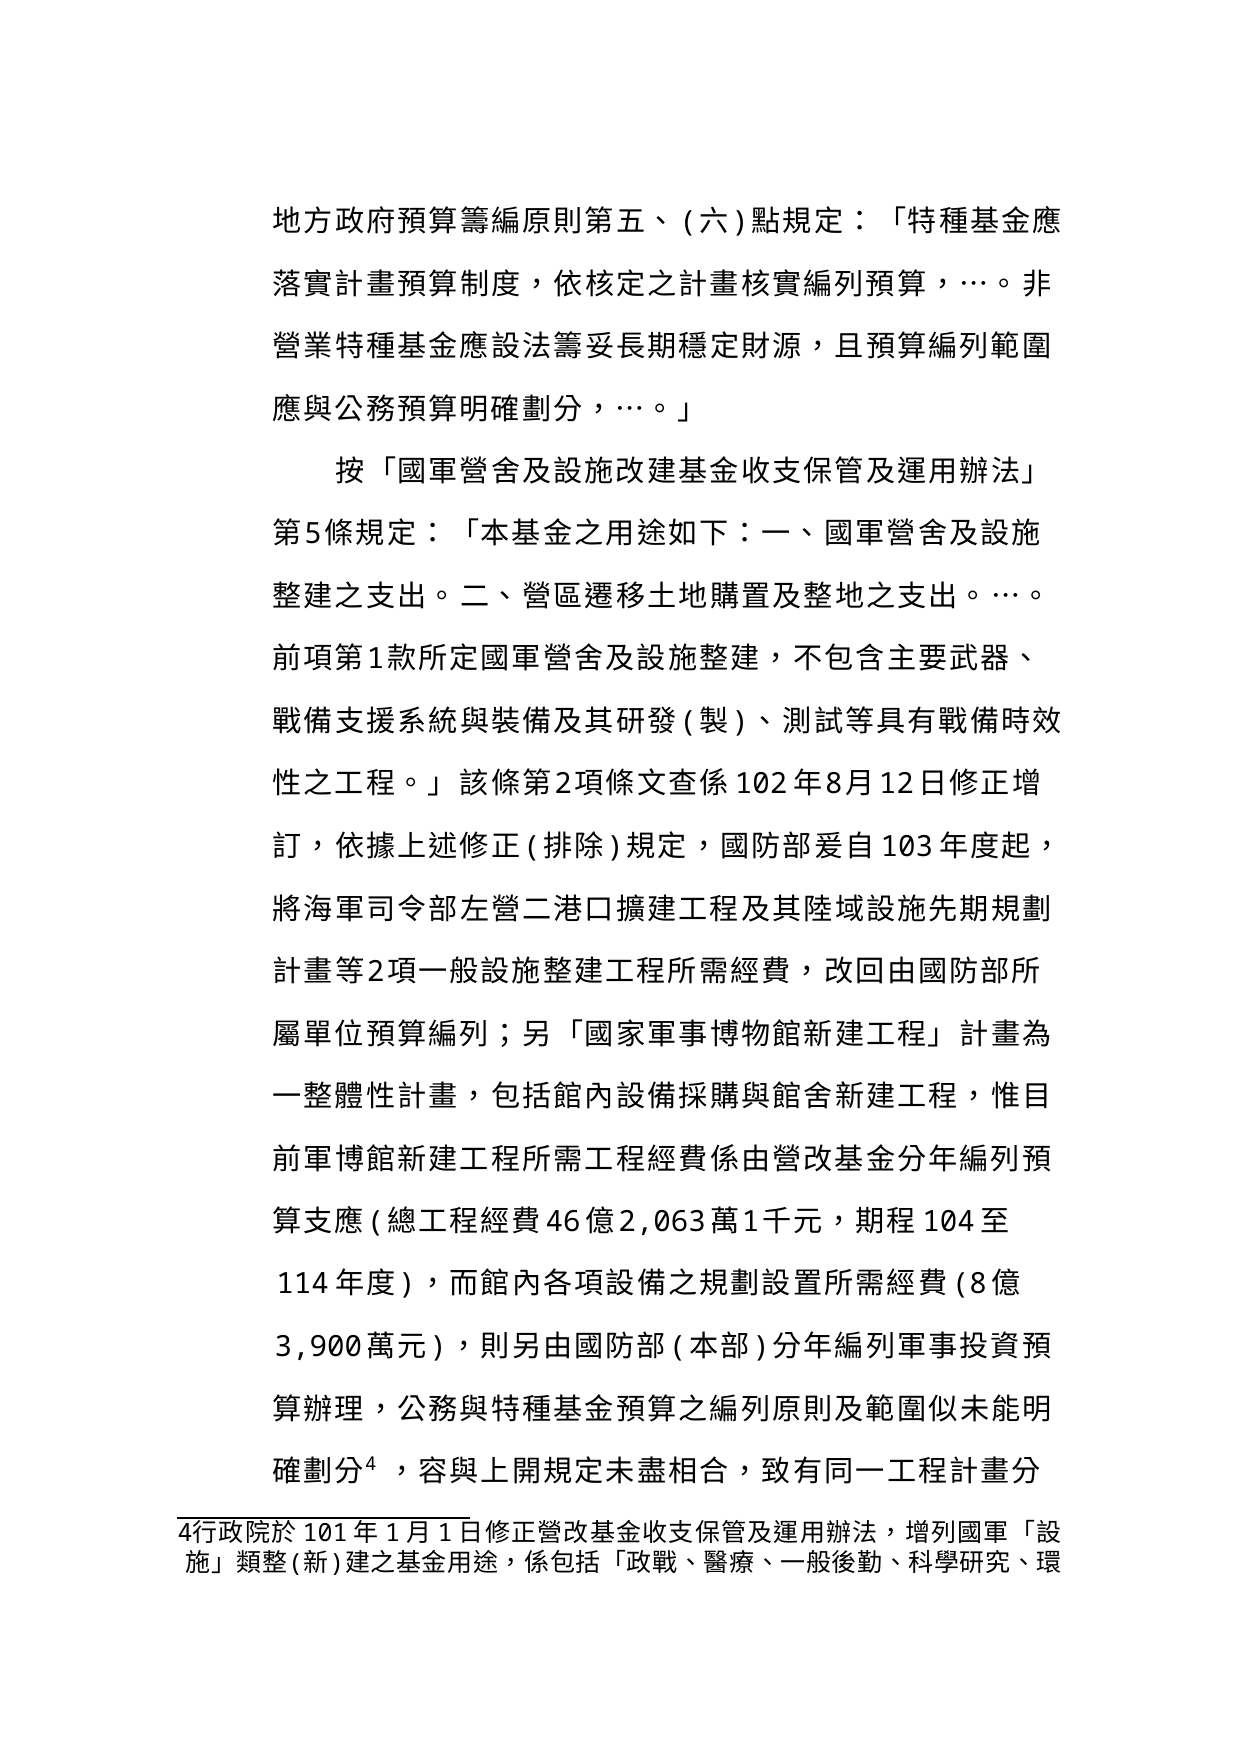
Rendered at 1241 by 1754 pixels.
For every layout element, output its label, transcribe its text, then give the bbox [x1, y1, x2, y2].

text 依據中央政府特種基金管理準則第7條第2項規定：「非營業特種基金應具備長期穩定財源，以因應施政需要；其業務範圍應與公務預算明確劃分，符合基金設立目的及基金用途者，始得納入基金辦理。」復據114年度中央及地方政府預算籌編原則第五、(六)點規定：「特種基金應落實計畫預算制度，依核定之計畫核實編列預算，…。非營業特種基金應設法籌妥長期穩定財源，且預算編列範圍應與公務預算明確劃分，…。」 [266, 177, 1063, 427]
text 按「國軍營舍及設施改建基金收支保管及運用辦法」第5條規定：「本基金之用途如下：一、國軍營舍及設施整建之支出。二、營區遷移土地購置及整地之支出。…。前項第1款所定國軍營舍及設施整建，不包含主要武器、戰備支援系統與裝備及其研發(製)、測試等具有戰備時效性之工程。」該條第2項條文查係102年8月12日修正增訂，依據上述修正(排除)規定，國防部爰自103年度起，將海軍司令部左營二港口擴建工程及其陸域設施先期規劃計畫等2項一般設施整建工程所需經費，改回由國防部所屬單位預算編列；另「國家軍事博物館新建工程」計畫為一整體性計畫，包括館內設備採購與館舍新建工程，惟目前軍博館新建工程所需工程經費係由營改基金分年編列預算支應(總工程經費46億2,063萬1千元，期程104至114年度)，而館內各項設備之規劃設置所需經費(8億3,900萬元)，則另由國防部(本部)分年編列軍事投資預算辦理，公務與特種基金預算之編列原則及範圍似未能明確劃分，容與上開規定未盡相合，致有同一工程計畫分 [266, 427, 1063, 1490]
text 行政院於101年1月1日修正營改基金收支保管及運用辦法，增列國軍「設施」類整(新)建之基金用途，係包括「政戰、醫療、一般後勤、科學研究、環 [177, 1518, 1063, 1577]
